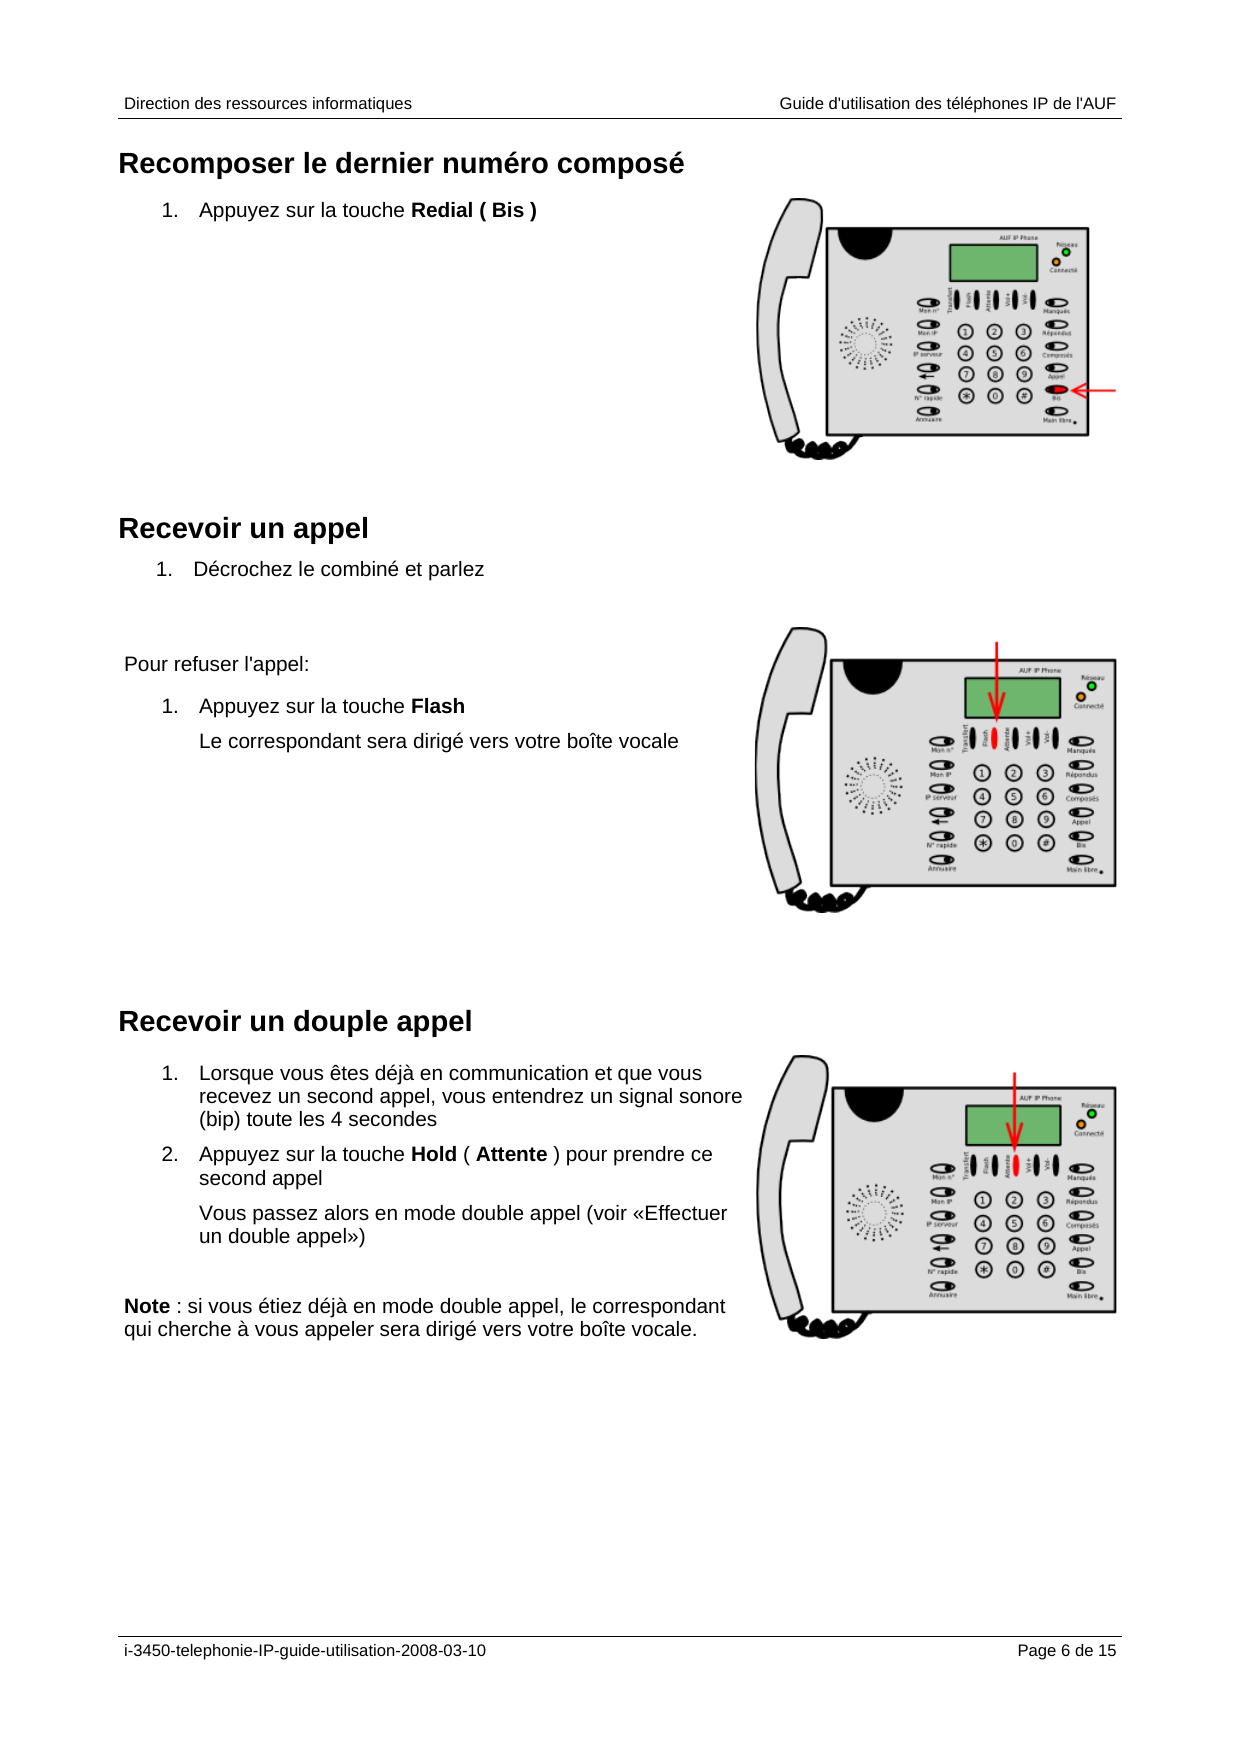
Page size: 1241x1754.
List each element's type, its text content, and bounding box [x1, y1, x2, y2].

subtitle Recomposer le dernier numéro composé [118, 147, 1122, 180]
table_header [749, 628, 754, 909]
table_header Lorsque vous êtes déjà en communication et que vous recevez un second appel, vous entendrez un signal sonore (bip) toute les 4 secondes Appuyez sur la touche Hold ( Attente ) pour prendre ce second appel Vous passez alors en mode double appel (voir «Effectuer un double appel») Note : si vous étiez déjà en mode double appel, le correspondant qui cherche à vous appeler sera dirigé vers votre boîte vocale. [118, 1050, 751, 1353]
list Décrochez le combiné et parlez [156, 557, 1122, 581]
table_header [751, 1050, 1122, 1353]
table_header [751, 193, 1122, 458]
table_header [749, 622, 1122, 627]
picture [754, 627, 1117, 913]
table_header Pour refuser l'appel: Appuyez sur la touche Flash Le correspondant sera dirigé vers votre boîte vocale [118, 622, 749, 909]
table_header Appuyez sur la touche Redial ( Bis ) [118, 193, 751, 458]
table_header [1117, 628, 1122, 909]
picture [756, 1055, 1117, 1339]
subtitle Recevoir un douple appel [118, 1004, 1122, 1037]
picture [756, 198, 1117, 460]
subtitle Recevoir un appel [118, 512, 1122, 545]
